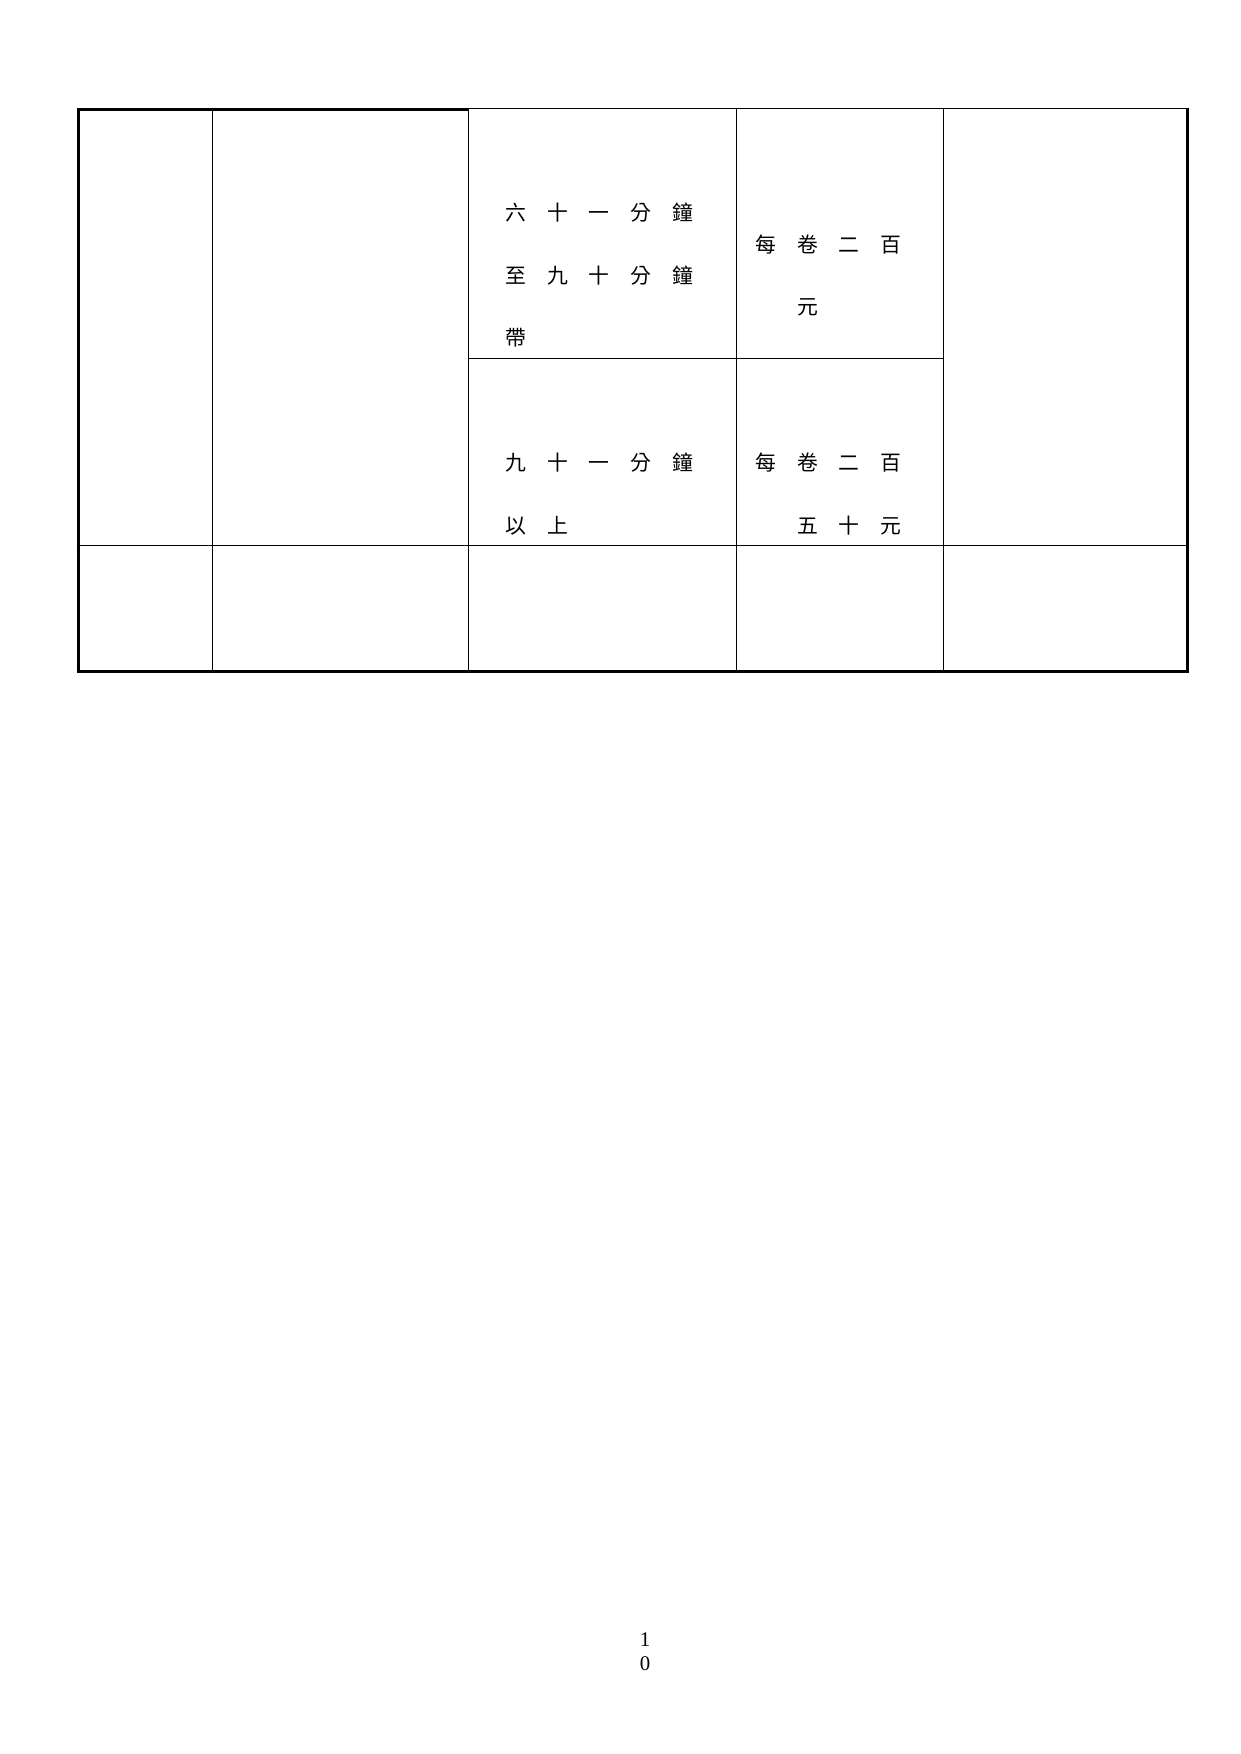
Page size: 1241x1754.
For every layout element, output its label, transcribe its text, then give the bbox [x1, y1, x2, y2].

table_cell 每卷二百五十元 [737, 359, 943, 545]
table_cell [213, 546, 468, 670]
table_cell 六十一分鐘至九十分鐘帶 [469, 109, 736, 358]
table_cell 九十一分鐘以上 [469, 359, 736, 545]
table_cell [213, 111, 468, 545]
table_cell [469, 546, 736, 670]
table_cell [944, 546, 1186, 670]
table_cell [737, 546, 943, 670]
table_cell [80, 111, 212, 545]
table_cell 每卷二百元 [737, 109, 943, 358]
table_cell [944, 109, 1186, 545]
table_cell [80, 546, 212, 670]
